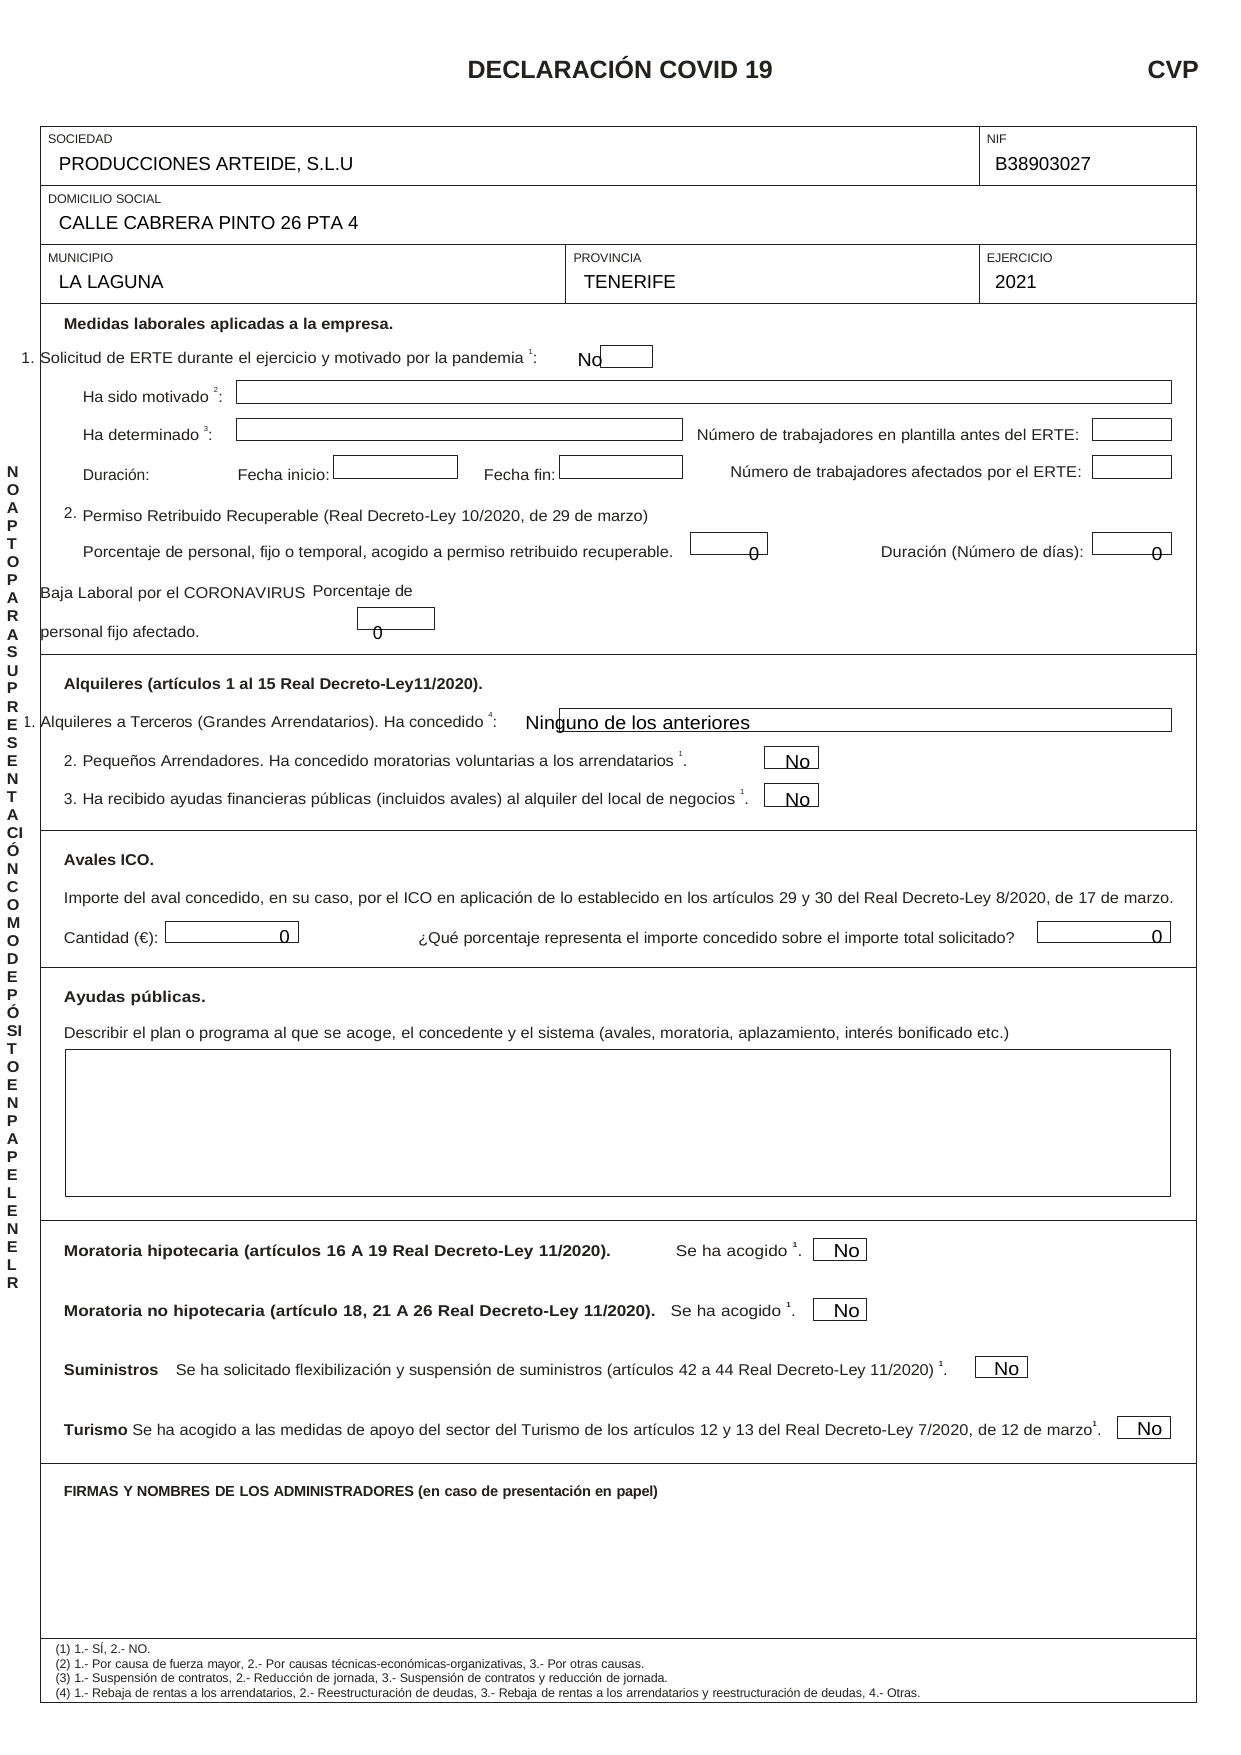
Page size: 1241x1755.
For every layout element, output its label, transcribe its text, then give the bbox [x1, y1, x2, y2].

table_header NIF B38903027 [980, 127, 1196, 184]
table_cell Medidas laborales aplicadas a la empresa. Solicitud de ERTE durante el ejercicio y motivado por la pandemia 1: No Ha sido motivado 2: Ha determinado 3: Número de trabajadores en plantilla antes del ERTE: Duración: Fecha inicio: Fecha fin: Número de trabajadores afectados por el ERTE: Permiso Retribuido Recuperable (Real Decreto-Ley 10/2020, de 29 de marzo) Porcentaje de personal, fijo o temporal, acogido a permiso retribuido recuperable. 0 Duración (Número de días): 0 Baja Laboral por el CORONAVIRUS Porcentaje de personal fijo afectado. 0 [41, 304, 1196, 654]
table_cell Ayudas públicas. Describir el plan o programa al que se acoge, el concedente y el sistema (avales, moratoria, aplazamiento, interés bonificado etc.) [41, 968, 1196, 1220]
table_header SOCIEDAD PRODUCCIONES ARTEIDE, S.L.U [41, 127, 979, 184]
table_cell DOMICILIO SOCIAL CALLE CABRERA PINTO 26 PTA 4 [41, 186, 1196, 244]
table_cell Avales ICO. Importe del aval concedido, en su caso, por el ICO en aplicación de lo establecido en los artículos 29 y 30 del Real Decreto-Ley 8/2020, de 17 de marzo. Cantidad (€): 0 ¿Qué porcentaje representa el importe concedido sobre el importe total solicitado? 0 [41, 831, 1196, 967]
table_cell MUNICIPIO LA LAGUNA [41, 245, 565, 303]
table_cell PROVINCIA TENERIFE [566, 245, 979, 303]
table_cell (1) 1.- SÍ, 2.- NO. 1.- Por causa de fuerza mayor, 2.- Por causas técnicas-económicas-organizativas, 3.- Por otras causas. 1.- Suspensión de contratos, 2.- Reducción de jornada, 3.- Suspensión de contratos y reducción de jornada. 1.- Rebaja de rentas a los arrendatarios, 2.- Reestructuración de deudas, 3.- Rebaja de rentas a los arrendatarios y reestructuración de deudas, 4.- Otras. [41, 1639, 1196, 1702]
text DECLARACIÓN COVID 19 CVP [467, 55, 1241, 84]
table_cell EJERCICIO 2021 [980, 245, 1196, 303]
text NO APTO PARA SU PRESENTACIÓN COMO DEPÓSITO EN PAPEL EN EL REGISTRO MERCANTIL [7, 463, 25, 1291]
table_cell Alquileres (artículos 1 al 15 Real Decreto-Ley11/2020). Alquileres a Terceros (Grandes Arrendatarios). Ha concedido 4: Ninguno de los anteriores Pequeños Arrendadores. Ha concedido moratorias voluntarias a los arrendatarios 1. No Ha recibido ayudas financieras públicas (incluidos avales) al alquiler del local de negocios 1. No [41, 655, 1196, 830]
table_cell Moratoria hipotecaria (artículos 16 A 19 Real Decreto-Ley 11/2020). Se ha acogido 1. No Moratoria no hipotecaria (artículo 18, 21 A 26 Real Decreto-Ley 11/2020). Se ha acogido 1. No Suministros Se ha solicitado flexibilización y suspensión de suministros (artículos 42 a 44 Real Decreto-Ley 11/2020) 1. No Turismo Se ha acogido a las medidas de apoyo del sector del Turismo de los artículos 12 y 13 del Real Decreto-Ley 7/2020, de 12 de marzo1. No [41, 1221, 1196, 1462]
table_cell FIRMAS Y NOMBRES DE LOS ADMINISTRADORES (en caso de presentación en papel) [41, 1464, 1196, 1637]
